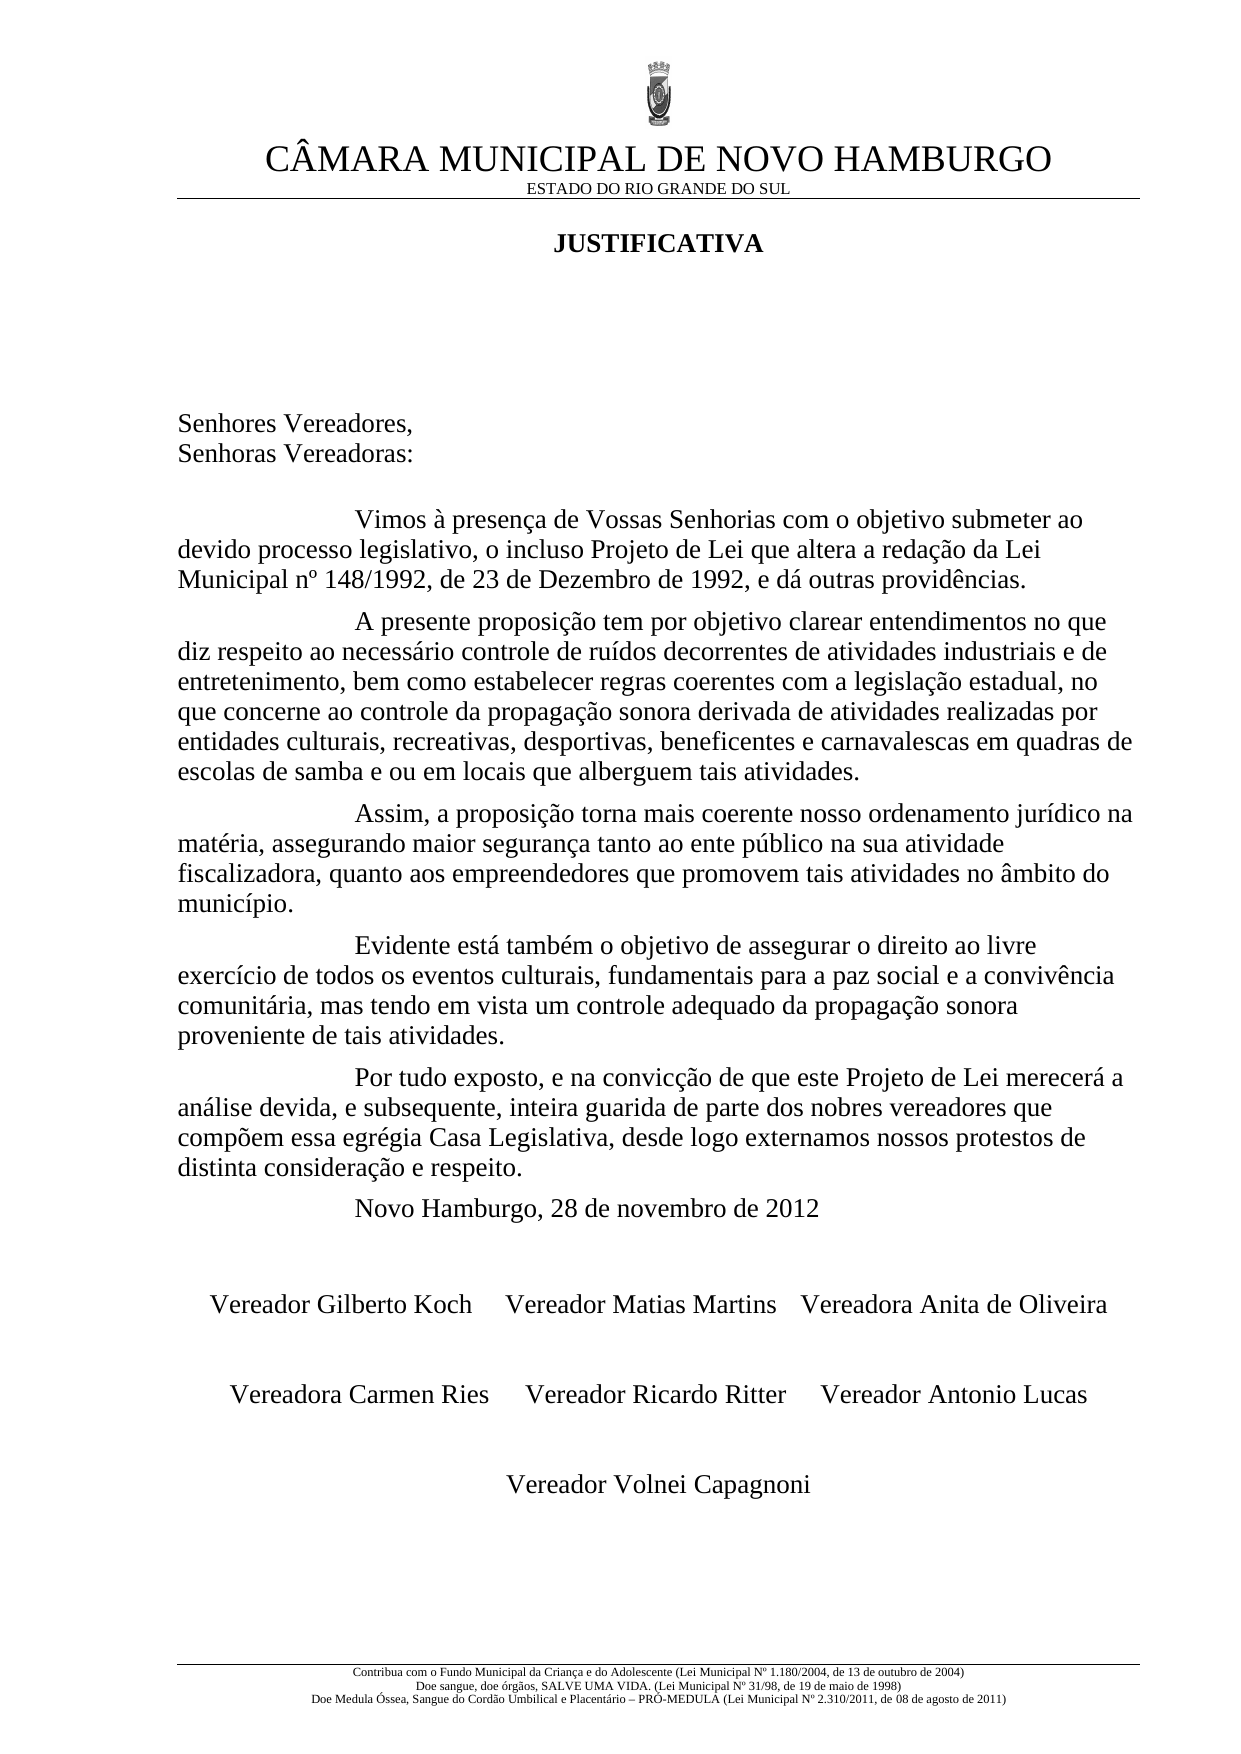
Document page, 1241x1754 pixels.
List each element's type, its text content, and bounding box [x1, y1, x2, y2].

text JUSTIFICATIVA [177, 228, 1140, 258]
text Por tudo exposto, e na convicção de que este Projeto de Lei merecerá a análise devida, e subsequente, inteira guarida de parte dos nobres vereadores que compõem essa egrégia Casa Legislativa, desde logo externamos nossos protestos de distinta consideração e respeito. [177, 1062, 1140, 1182]
text Senhoras Vereadoras: [177, 438, 1140, 468]
text Vereador Gilberto Koch Vereador Matias Martins Vereadora Anita de Oliveira [177, 1289, 1140, 1319]
text Novo Hamburgo, 28 de novembro de 2012 [177, 1194, 1140, 1224]
text Vereadora Carmen Ries Vereador Ricardo Ritter Vereador Antonio Lucas [177, 1379, 1140, 1409]
text Vimos à presença de Vossas Senhorias com o objetivo submeter ao devido processo legislativo, o incluso Projeto de Lei que altera a redação da Lei Municipal nº 148/1992, de 23 de Dezembro de 1992, e dá outras providências. [177, 504, 1140, 594]
text Senhores Vereadores, [177, 408, 1140, 438]
text A presente proposição tem por objetivo clarear entendimentos no que diz respeito ao necessário controle de ruídos decorrentes de atividades industriais e de entretenimento, bem como estabelecer regras coerentes com a legislação estadual, no que concerne ao controle da propagação sonora derivada de atividades realizadas por entidades culturais, recreativas, desportivas, beneficentes e carnavalescas em quadras de escolas de samba e ou em locais que alberguem tais atividades. [177, 606, 1140, 786]
text Assim, a proposição torna mais coerente nosso ordenamento jurídico na matéria, assegurando maior segurança tanto ao ente público na sua atividade fiscalizadora, quanto aos empreendedores que promovem tais atividades no âmbito do município. [177, 798, 1140, 918]
text Vereador Volnei Capagnoni [177, 1469, 1140, 1499]
text Evidente está também o objetivo de assegurar o direito ao livre exercício de todos os eventos culturais, fundamentais para a paz social e a convivência comunitária, mas tendo em vista um controle adequado da propagação sonora proveniente de tais atividades. [177, 930, 1140, 1050]
